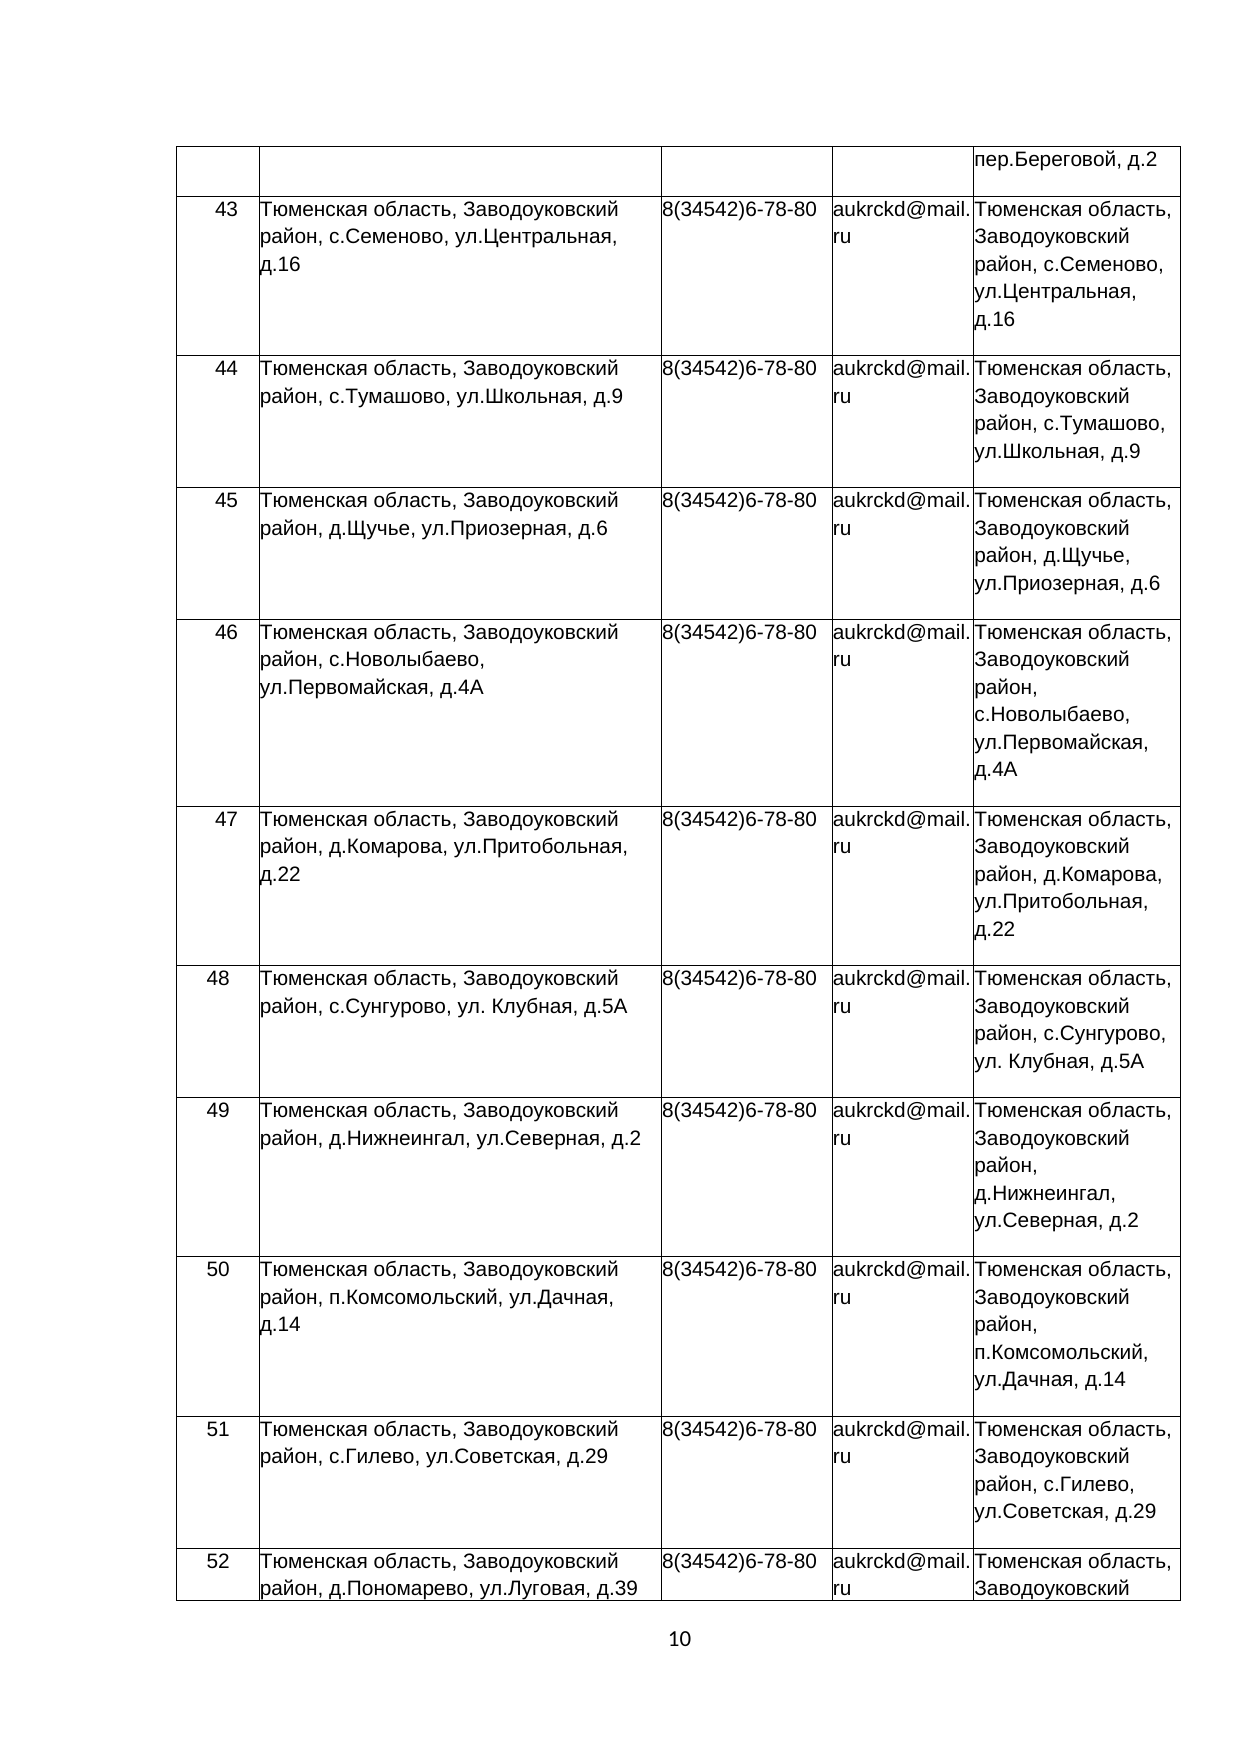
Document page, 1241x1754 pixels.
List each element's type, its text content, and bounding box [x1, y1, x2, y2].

table_cell aukrckd@mail.ru [833, 356, 973, 487]
table_cell 8(34542)6-78-80 [662, 620, 832, 806]
table_cell Тюменская область, Заводоуковский район, д.Нижнеингал, ул.Северная, д.2 [260, 1098, 661, 1256]
table_cell 44 [177, 356, 259, 487]
table_cell 48 [177, 966, 259, 1097]
table_cell [177, 147, 259, 196]
table_cell Тюменская область, Заводоуковский район, д.Пономарево, ул.Луговая, д.39 [260, 1549, 661, 1600]
table_cell 8(34542)6-78-80 [662, 488, 832, 619]
table_cell 43 [177, 197, 259, 355]
table_cell aukrckd@mail.ru [833, 1417, 973, 1547]
table_cell Тюменская область, Заводоуковский район, д.Щучье, ул.Приозерная, д.6 [974, 488, 1180, 619]
table_cell aukrckd@mail.ru [833, 807, 973, 965]
table_cell aukrckd@mail.ru [833, 966, 973, 1097]
table_cell Тюменская область, Заводоуковский район, с.Семеново, ул.Центральная, д.16 [974, 197, 1180, 355]
table_cell 8(34542)6-78-80 [662, 197, 832, 355]
table_cell Тюменская область, Заводоуковский район, с.Сунгурово, ул. Клубная, д.5А [974, 966, 1180, 1097]
table_cell 8(34542)6-78-80 [662, 1417, 832, 1547]
table_cell 51 [177, 1417, 259, 1547]
table_cell 8(34542)6-78-80 [662, 356, 832, 487]
table_cell [662, 147, 832, 196]
table_cell aukrckd@mail.ru [833, 1098, 973, 1256]
table_cell 8(34542)6-78-80 [662, 807, 832, 965]
table_cell [833, 147, 973, 196]
table_cell Тюменская область, Заводоуковский район, п.Комсомольский, ул.Дачная, д.14 [260, 1257, 661, 1416]
table_cell Тюменская область, Заводоуковский район, д.Нижнеингал, ул.Северная, д.2 [974, 1098, 1180, 1256]
table_cell Тюменская область, Заводоуковский район, с.Сунгурово, ул. Клубная, д.5А [260, 966, 661, 1097]
table_cell 45 [177, 488, 259, 619]
table_cell Тюменская область, Заводоуковский район, с.Семеново, ул.Центральная, д.16 [260, 197, 661, 355]
table_cell Тюменская область, Заводоуковский [974, 1549, 1180, 1600]
table_cell Тюменская область, Заводоуковский район, д.Комарова, ул.Притобольная, д.22 [974, 807, 1180, 965]
table_cell 8(34542)6-78-80 [662, 966, 832, 1097]
table_cell 50 [177, 1257, 259, 1416]
table_cell 49 [177, 1098, 259, 1256]
table_cell aukrckd@mail.ru [833, 1549, 973, 1600]
table_cell aukrckd@mail.ru [833, 1257, 973, 1416]
table_cell Тюменская область, Заводоуковский район, с.Тумашово, ул.Школьная, д.9 [974, 356, 1180, 487]
table_cell Тюменская область, Заводоуковский район, с.Тумашово, ул.Школьная, д.9 [260, 356, 661, 487]
table_cell Тюменская область, Заводоуковский район, п.Комсомольский, ул.Дачная, д.14 [974, 1257, 1180, 1416]
table_cell Тюменская область, Заводоуковский район, с.Новолыбаево, ул.Первомайская, д.4А [260, 620, 661, 806]
table_cell 46 [177, 620, 259, 806]
table_cell Тюменская область, Заводоуковский район, д.Комарова, ул.Притобольная, д.22 [260, 807, 661, 965]
table_cell aukrckd@mail.ru [833, 620, 973, 806]
table_cell [260, 147, 661, 196]
table_cell aukrckd@mail.ru [833, 488, 973, 619]
table_cell пер.Береговой, д.2 [974, 147, 1180, 196]
table_cell aukrckd@mail.ru [833, 197, 973, 355]
table_cell 8(34542)6-78-80 [662, 1549, 832, 1600]
table_cell Тюменская область, Заводоуковский район, с.Гилево, ул.Советская, д.29 [260, 1417, 661, 1547]
table_cell Тюменская область, Заводоуковский район, д.Щучье, ул.Приозерная, д.6 [260, 488, 661, 619]
table_cell Тюменская область, Заводоуковский район, с.Гилево, ул.Советская, д.29 [974, 1417, 1180, 1547]
table_cell 47 [177, 807, 259, 965]
table_cell 52 [177, 1549, 259, 1600]
table_cell 8(34542)6-78-80 [662, 1257, 832, 1416]
table_cell 8(34542)6-78-80 [662, 1098, 832, 1256]
table_cell Тюменская область, Заводоуковский район, с.Новолыбаево, ул.Первомайская, д.4А [974, 620, 1180, 806]
